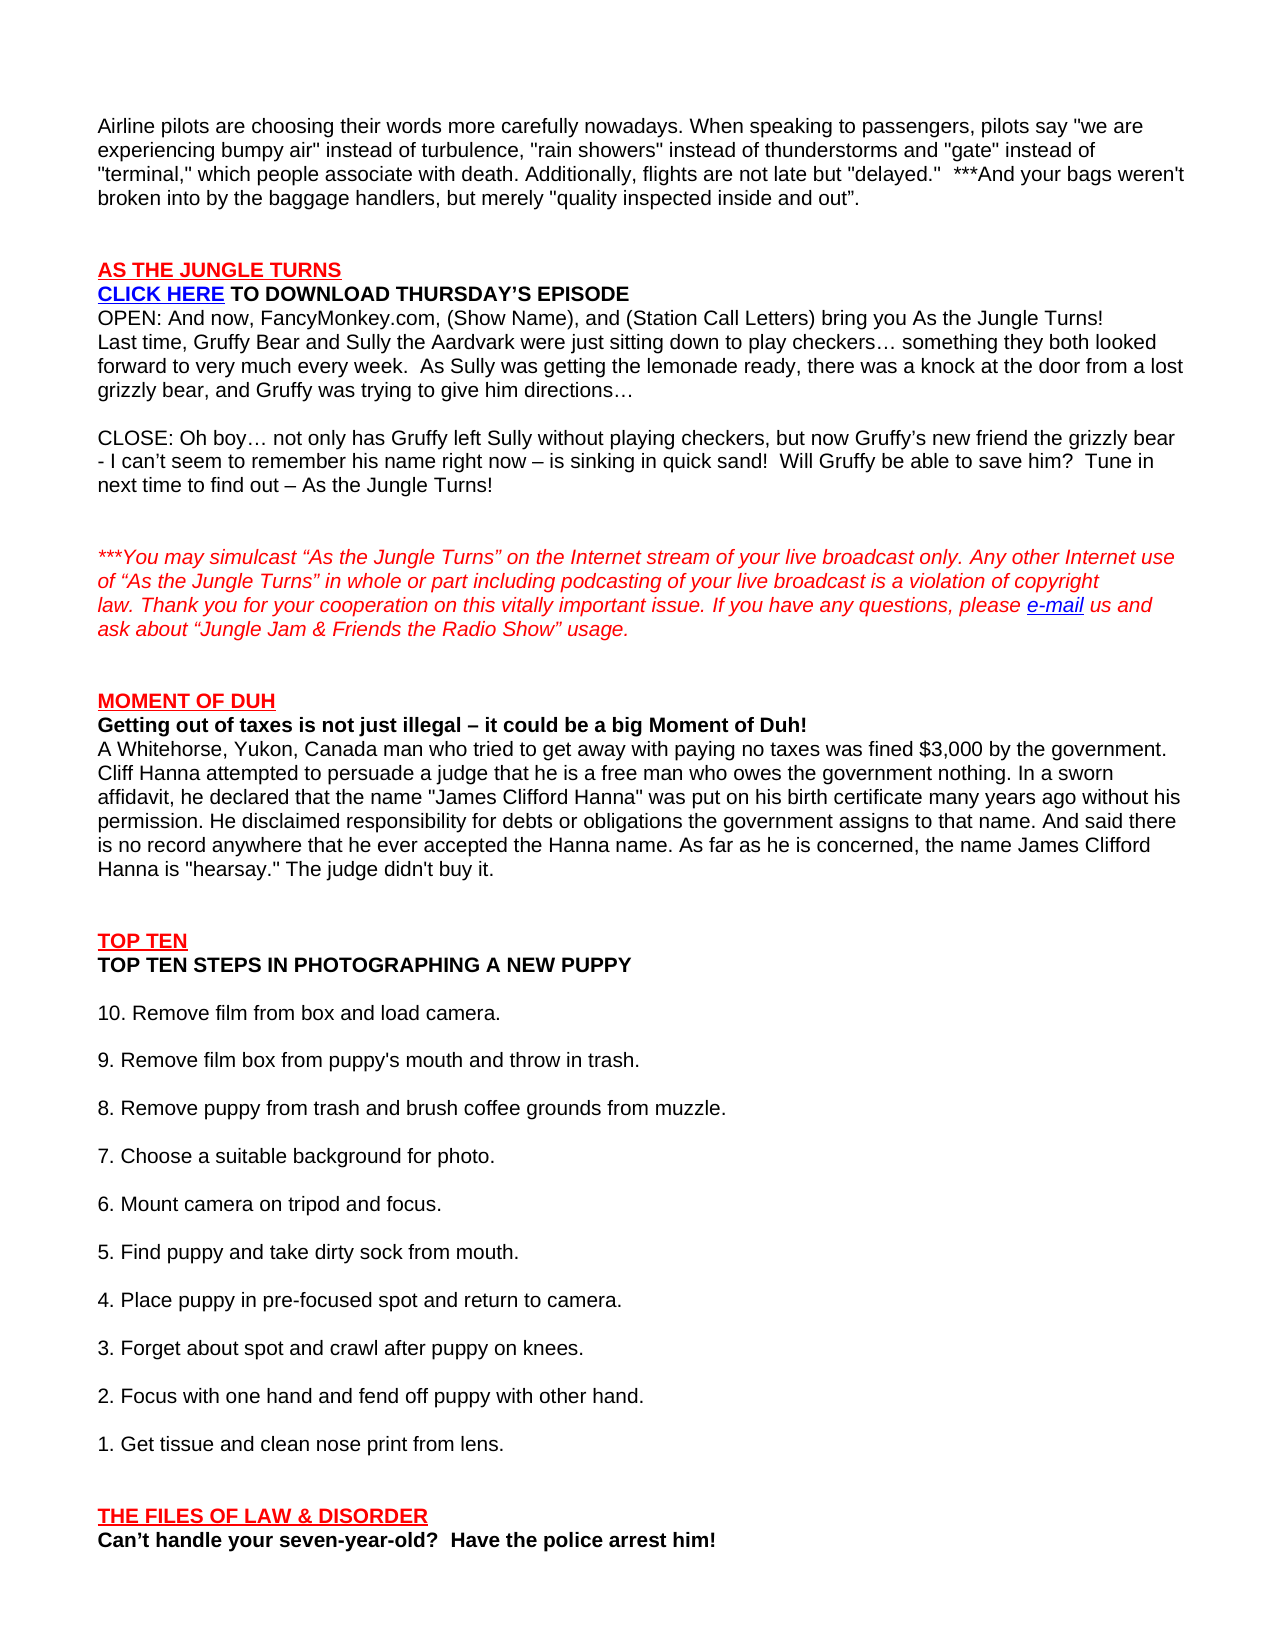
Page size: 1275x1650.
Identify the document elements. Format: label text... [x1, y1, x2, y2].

text 4. Place puppy in pre-focused spot and return to camera. [97, 1288, 1185, 1312]
text MOMENT OF DUH [97, 689, 1185, 713]
text TOP TEN STEPS IN PHOTOGRAPHING A NEW PUPPY [97, 952, 1185, 976]
text Airline pilots are choosing their words more carefully nowadays. When speaking to passengers, pilots say "we are experiencing bumpy air" instead of turbulence, "rain showers" instead of thunderstorms and "gate" instead of "terminal," which people associate with death. Additionally, flights are not late but "delayed." ***And your bags weren't broken into by the baggage handlers, but merely "quality inspected inside and out”. [97, 114, 1185, 210]
text 3. Forget about spot and crawl after puppy on knees. [97, 1336, 1185, 1360]
text 5. Find puppy and take dirty sock from mouth. [97, 1240, 1185, 1264]
text 1. Get tissue and clean nose print from lens. [97, 1432, 1185, 1456]
text Getting out of taxes is not just illegal – it could be a big Moment of Duh! [97, 713, 1185, 737]
text A Whitehorse, Yukon, Canada man who tried to get away with paying no taxes was fined $3,000 by the government. Cliff Hanna attempted to persuade a judge that he is a free man who owes the government nothing. In a sworn affidavit, he declared that the name "James Clifford Hanna" was put on his birth certificate many years ago without his permission. He disclaimed responsibility for debts or obligations the government assigns to that name. And said there is no record anywhere that he ever accepted the Hanna name. As far as he is concerned, the name James Clifford Hanna is "hearsay." The judge didn't buy it. [97, 737, 1185, 881]
text AS THE JUNGLE TURNS [97, 258, 1185, 282]
text Last time, Gruffy Bear and Sully the Aardvark were just sitting down to play checkers… something they both looked forward to very much every week. As Sully was getting the lemonade ready, there was a knock at the door from a lost grizzly bear, and Gruffy was trying to give him directions… [97, 329, 1185, 401]
text OPEN: And now, FancyMonkey.com, (Show Name), and (Station Call Letters) bring you As the Jungle Turns! [97, 306, 1185, 329]
text THE FILES OF LAW & DISORDER [97, 1503, 1185, 1527]
text 10. Remove film from box and load camera. [97, 1000, 1185, 1024]
text CLICK HERE TO DOWNLOAD THURSDAY’S EPISODE [97, 282, 1185, 306]
text ***You may simulcast “As the Jungle Turns” on the Internet stream of your live broadcast only. Any other Internet use of “As the Jungle Turns” in whole or part including podcasting of your live broadcast is a violation of copyright law. Thank you for your cooperation on this vitally important issue. If you have any questions, please e-mail us and ask about “Jungle Jam & Friends the Radio Show” usage. [97, 545, 1185, 641]
text Can’t handle your seven-year-old? Have the police arrest him! [97, 1527, 1185, 1551]
text 8. Remove puppy from trash and brush coffee grounds from muzzle. [97, 1096, 1185, 1120]
text 7. Choose a suitable background for photo. [97, 1144, 1185, 1168]
text 6. Mount camera on tripod and focus. [97, 1192, 1185, 1216]
text CLOSE: Oh boy… not only has Gruffy left Sully without playing checkers, but now Gruffy’s new friend the grizzly bear - I can’t seem to remember his name right now – is sinking in quick sand! Will Gruffy be able to save him? Tune in next time to find out – As the Jungle Turns! [97, 425, 1185, 497]
text 9. Remove film box from puppy's mouth and throw in trash. [97, 1048, 1185, 1072]
text TOP TEN [97, 928, 1185, 952]
text 2. Focus with one hand and fend off puppy with other hand. [97, 1384, 1185, 1408]
